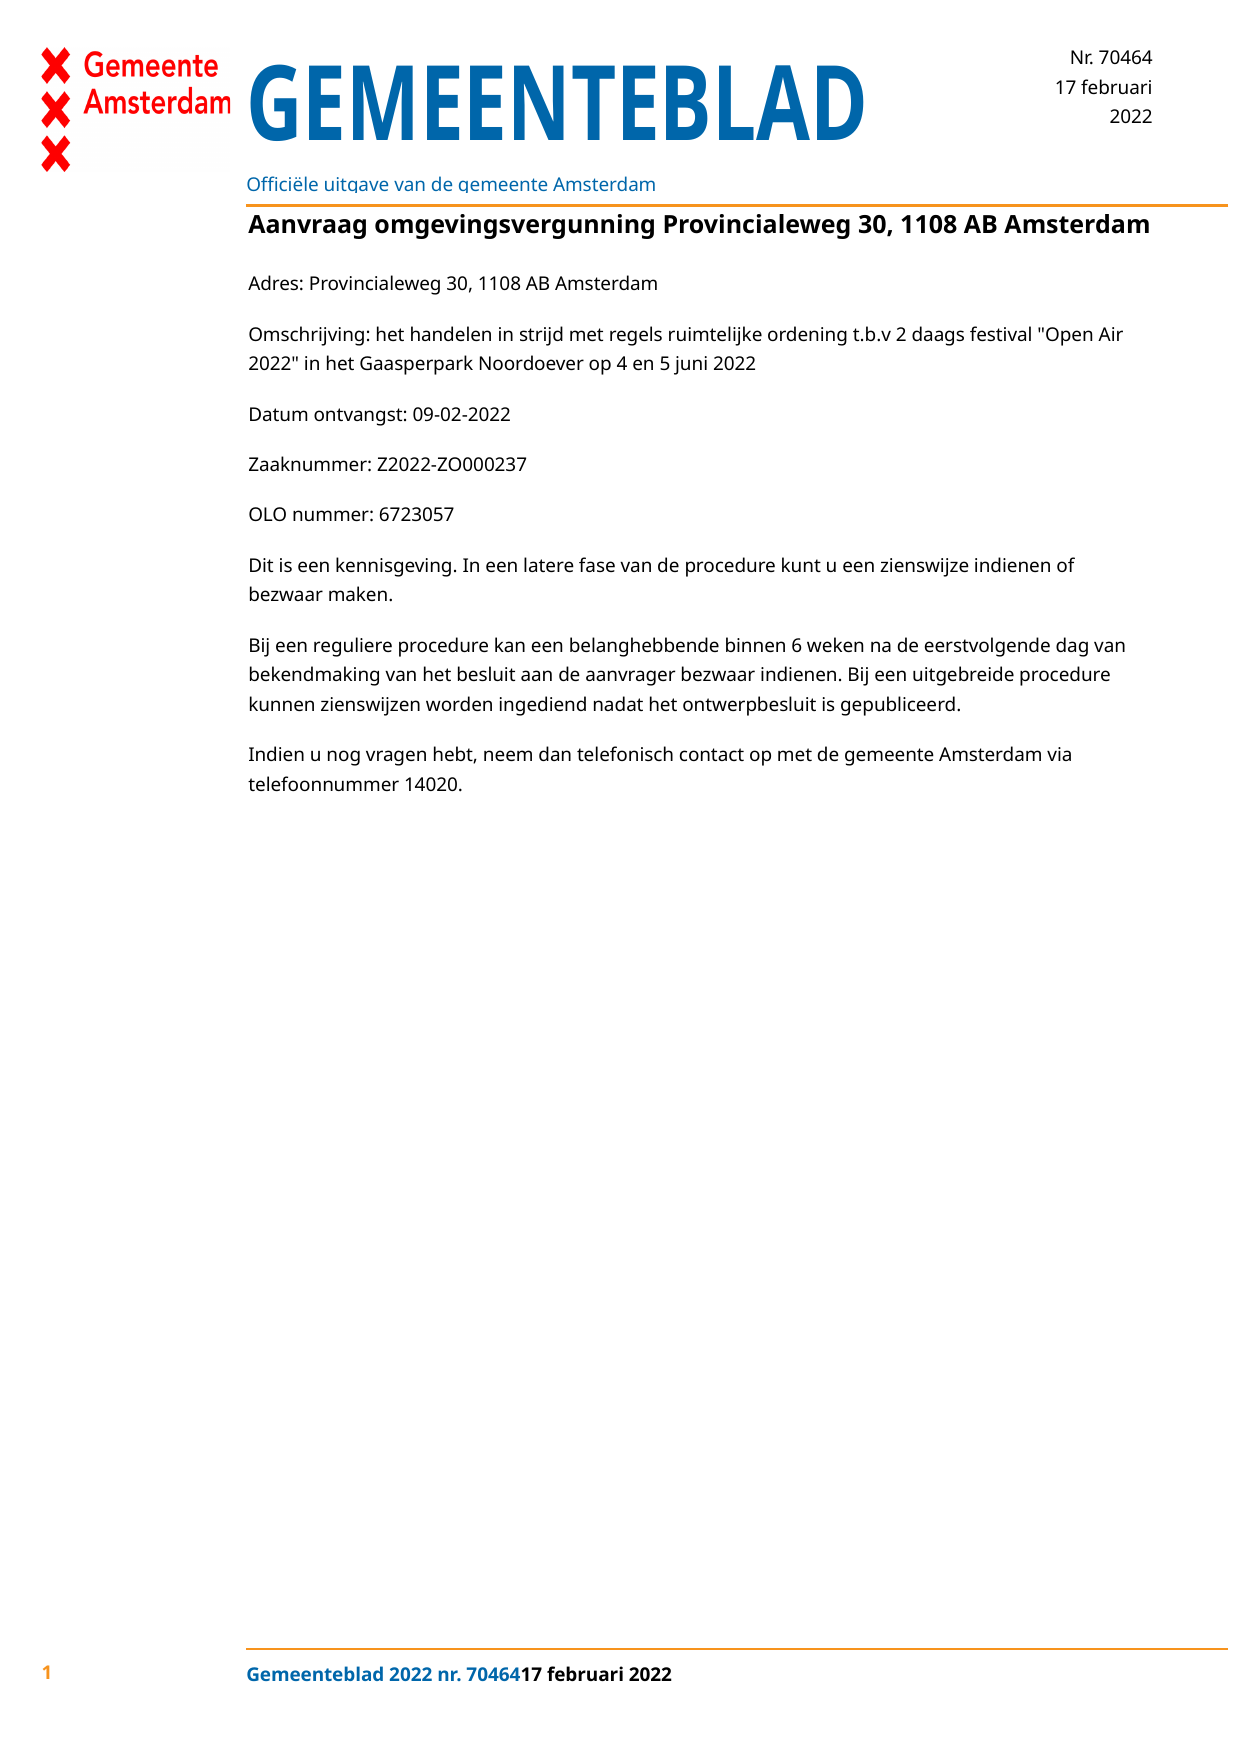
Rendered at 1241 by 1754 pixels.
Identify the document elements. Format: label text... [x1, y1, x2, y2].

text Adres: Provincialeweg 30, 1108 AB Amsterdam [248, 270, 1152, 296]
text Datum ontvangst: 09-02-2022 [248, 401, 1152, 426]
text Zaaknummer: Z2022-ZO000237 [248, 451, 1152, 477]
text Dit is een kennisgeving. In een latere fase van de procedure kunt u een zienswijze indienen of bezwaar maken. [248, 552, 1152, 607]
text Aanvraag omgevingsvergunning Provincialeweg 30, 1108 AB Amsterdam [248, 207, 1152, 241]
text OLO nummer: 6723057 [248, 502, 1152, 527]
text Omschrijving: het handelen in strijd met regels ruimtelijke ordening t.b.v 2 daags festival "Open Air 2022" in het Gaasperpark Noordoever op 4 en 5 juni 2022 [248, 321, 1152, 376]
text Indien u nog vragen hebt, neem dan telefonisch contact op met de gemeente Amsterdam via telefoonnummer 14020. [248, 742, 1152, 797]
picture [41, 47, 231, 172]
text Bij een reguliere procedure kan een belanghebbende binnen 6 weken na de eerstvolgende dag van bekendmaking van het besluit aan de aanvrager bezwaar indienen. Bij een uitgebreide procedure kunnen zienswijzen worden ingediend nadat het ontwerpbesluit is gepubliceerd. [248, 632, 1152, 717]
